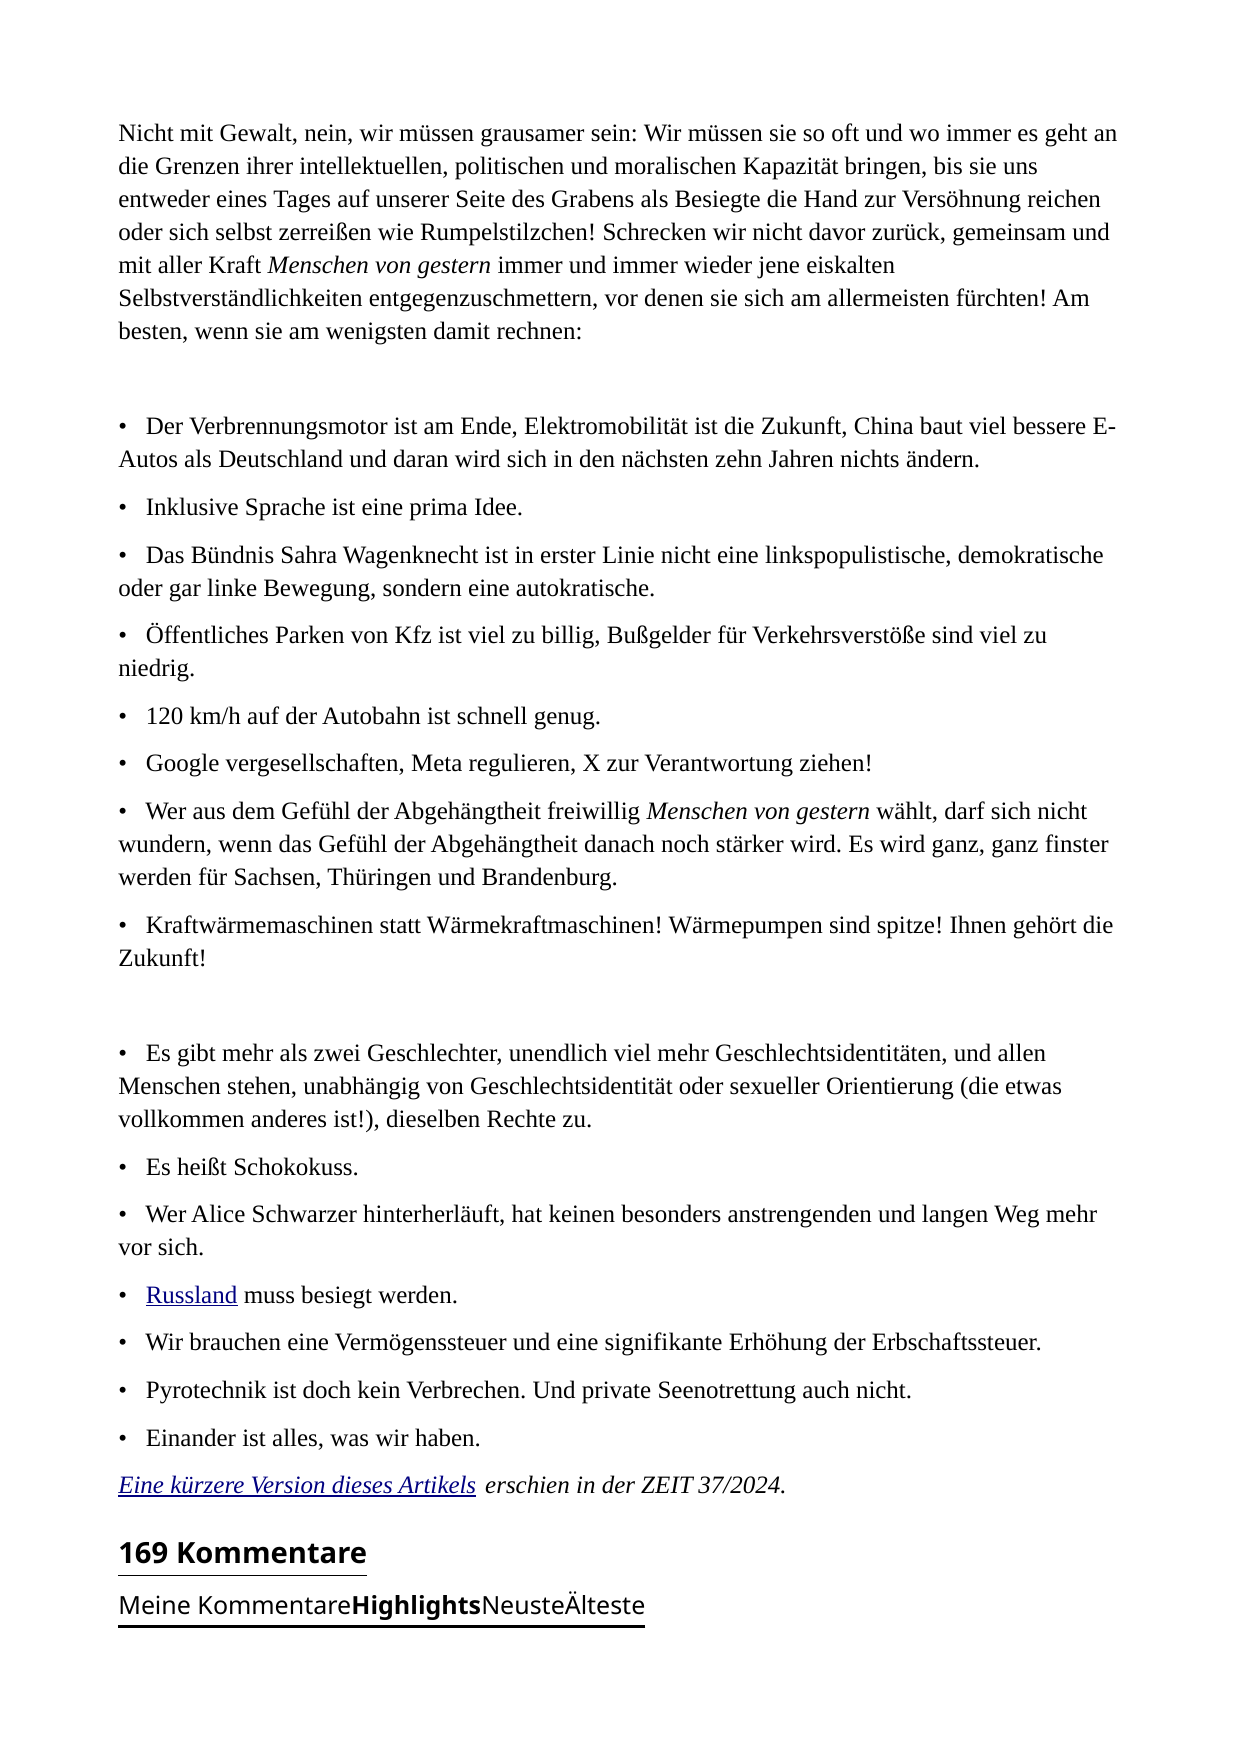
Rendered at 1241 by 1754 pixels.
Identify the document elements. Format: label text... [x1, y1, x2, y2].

text Eine kürzere Version dieses Artikels erschien in der ZEIT 37/2024. [118, 1470, 1122, 1499]
text • Kraftwärmemaschinen statt Wärmekraftmaschinen! Wärmepumpen sind spitze! Ihnen gehört die Zukunft! [118, 910, 1122, 972]
text • Wer Alice Schwarzer hinterherläuft, hat keinen besonders anstrengenden und langen Weg mehr vor sich. [118, 1199, 1122, 1261]
text • Wir brauchen eine Vermögenssteuer und eine signifikante Erhöhung der Erbschaftssteuer. [118, 1327, 1122, 1356]
text • 120 km/h auf der Autobahn ist schnell genug. [118, 701, 1122, 730]
text • Inklusive Sprache ist eine prima Idee. [118, 492, 1122, 521]
text • Es gibt mehr als zwei Geschlechter, unendlich viel mehr Geschlechtsidentitäten, und allen Menschen stehen, unabhängig von Geschlechtsidentität oder sexueller Orientierung (die etwas vollkommen anderes ist!), dieselben Rechte zu. [118, 1038, 1122, 1133]
text • Google vergesellschaften, Meta regulieren, X zur Verantwortung ziehen! [118, 748, 1122, 777]
text • Der Verbrennungsmotor ist am Ende, Elektromobilität ist die Zukunft, China baut viel bessere E-Autos als Deutschland und daran wird sich in den nächsten zehn Jahren nichts ändern. [118, 411, 1122, 473]
text Meine KommentareHighlightsNeusteÄlteste [118, 1588, 1122, 1628]
text • Öffentliches Parken von Kfz ist viel zu billig, Bußgelder für Verkehrsverstöße sind viel zu niedrig. [118, 620, 1122, 682]
text • Russland muss besiegt werden. [118, 1280, 1122, 1309]
text • Pyrotechnik ist doch kein Verbrechen. Und private Seenotrettung auch nicht. [118, 1375, 1122, 1404]
text • Wer aus dem Gefühl der Abgehängtheit freiwillig Menschen von gestern wählt, darf sich nicht wundern, wenn das Gefühl der Abgehängtheit danach noch stärker wird. Es wird ganz, ganz finster werden für Sachsen, Thüringen und Brandenburg. [118, 796, 1122, 891]
text Nicht mit Gewalt, nein, wir müssen grausamer sein: Wir müssen sie so oft und wo immer es geht an die Grenzen ihrer intellektuellen, politischen und moralischen Kapazität bringen, bis sie uns entweder eines Tages auf unserer Seite des Grabens als Besiegte die Hand zur Versöhnung reichen oder sich selbst zerreißen wie Rumpelstilzchen! Schrecken wir nicht davor zurück, gemeinsam und mit aller Kraft Menschen von gestern immer und immer wieder jene eiskalten Selbstverständlichkeiten entgegenzuschmettern, vor denen sie sich am allermeisten fürchten! Am besten, wenn sie am wenigsten damit rechnen: [118, 118, 1122, 345]
text • Das Bündnis Sahra Wagenknecht ist in erster Linie nicht eine linkspopulistische, demokratische oder gar linke Bewegung, sondern eine autokratische. [118, 540, 1122, 601]
text • Es heißt Schokokuss. [118, 1152, 1122, 1180]
subtitle 169 Kommentare [118, 1532, 1122, 1575]
text • Einander ist alles, was wir haben. [118, 1423, 1122, 1451]
